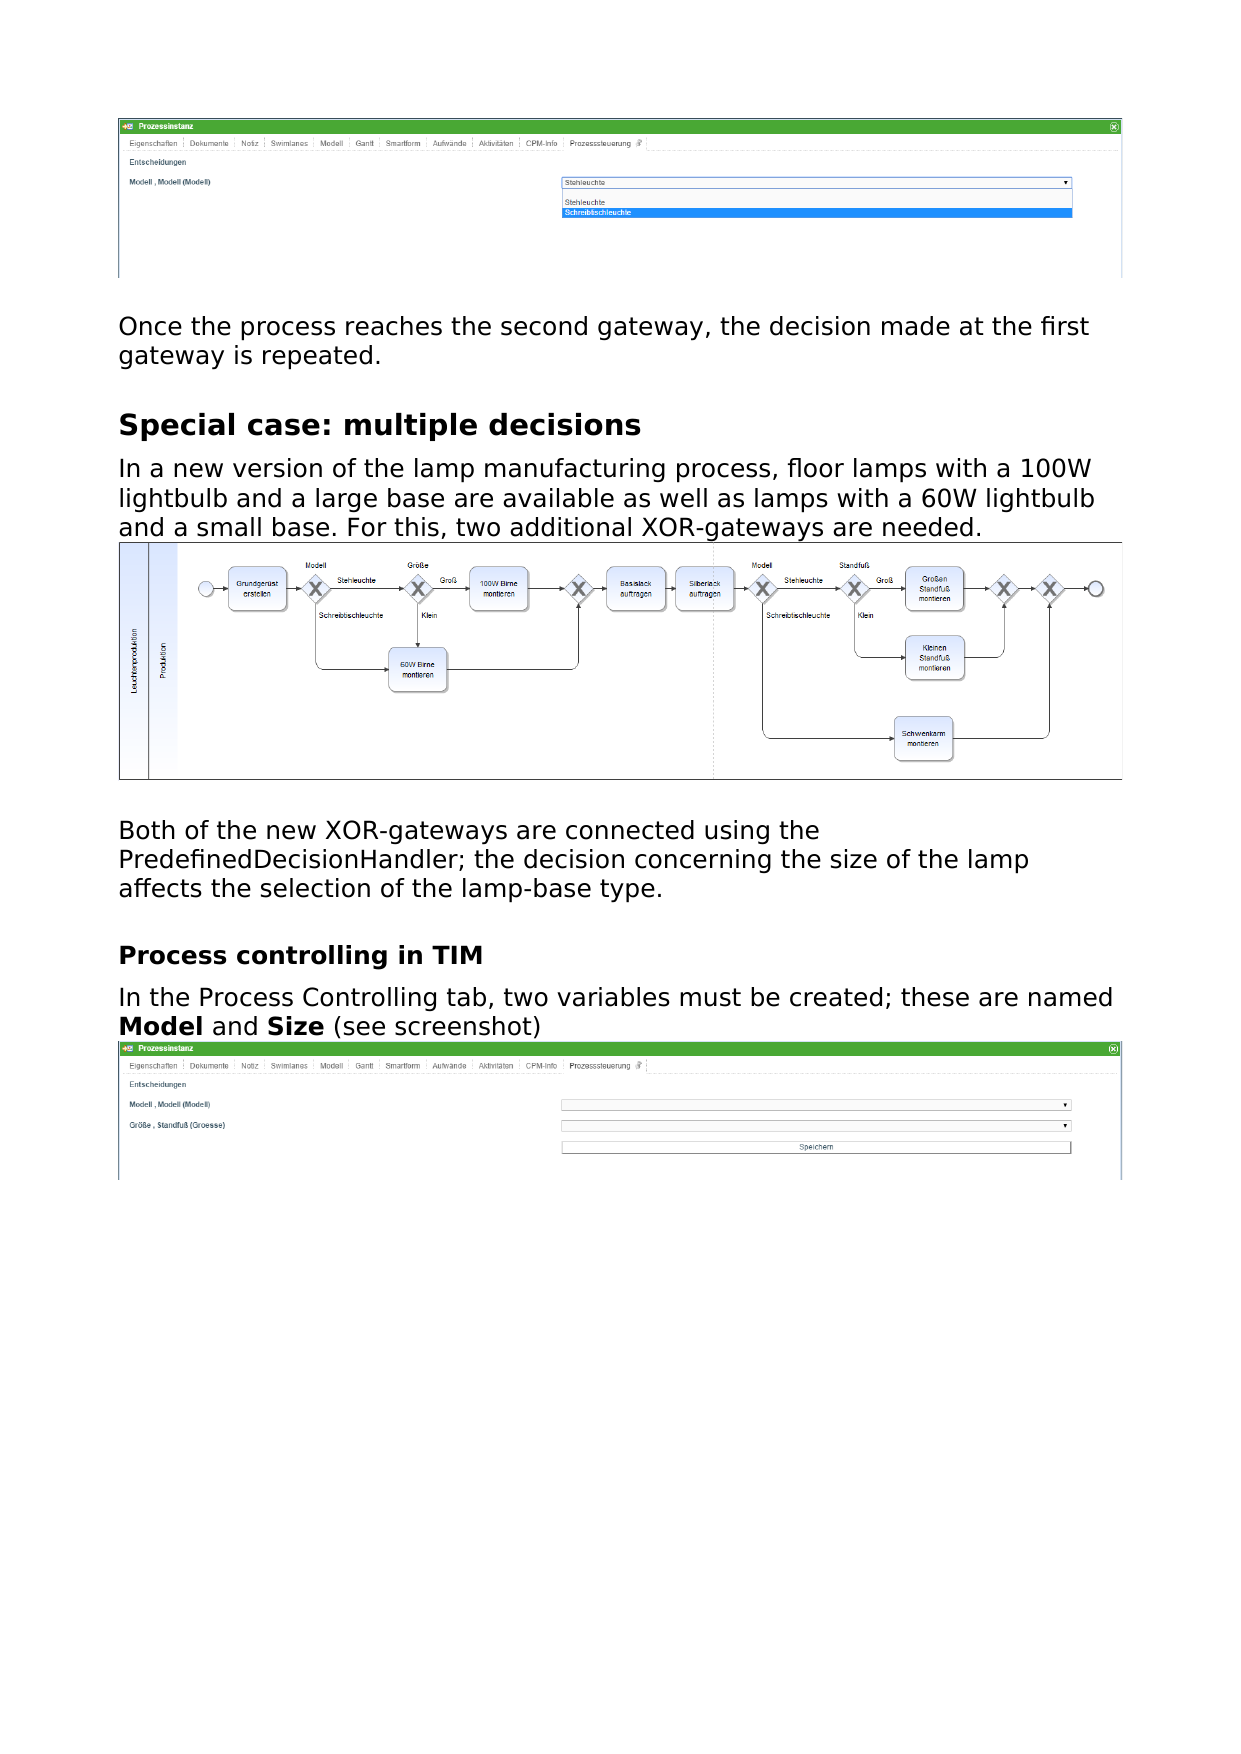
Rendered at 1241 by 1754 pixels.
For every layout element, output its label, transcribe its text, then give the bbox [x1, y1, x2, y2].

text Once the process reaches the second gateway, the decision made at the first gateway is repeated. [118, 278, 1122, 371]
text In a new version of the lamp manufacturing process, floor lamps with a 100W lightbulb and a large base are available as well as lamps with a 60W lightbulb and a small base. For this, two additional XOR-gateways are needed. [118, 455, 1122, 542]
picture [118, 118, 1123, 278]
text Both of the new XOR-gateways are connected using the PredefinedDecisionHandler; the decision concerning the size of the lamp affects the selection of the lamp-base type. [118, 781, 1122, 903]
text In the Process Controlling tab, two variables must be created; these are named Model and Size (see screenshot) [118, 983, 1122, 1041]
subtitle Special case: multiple decisions [118, 408, 1122, 442]
picture [118, 542, 1123, 781]
picture [118, 1041, 1123, 1180]
subtitle Process controlling in TIM [118, 941, 1122, 970]
